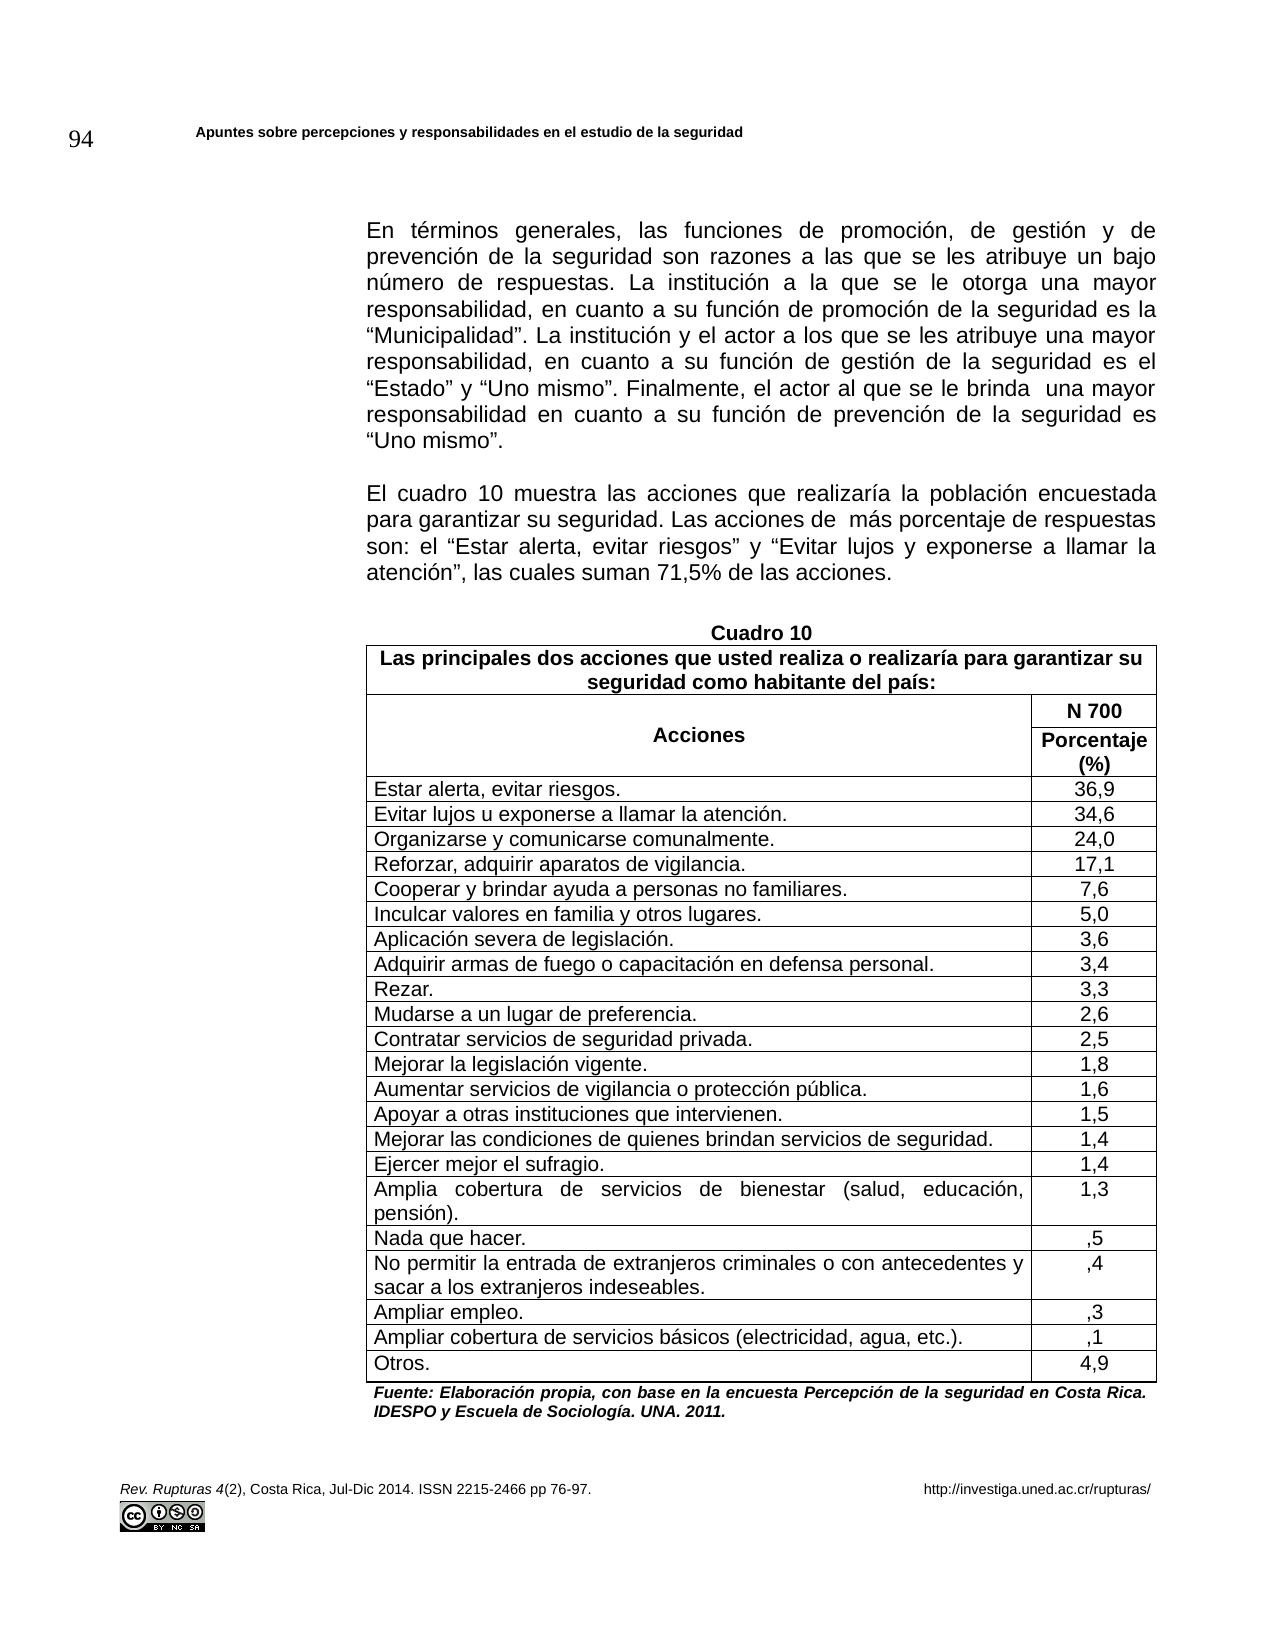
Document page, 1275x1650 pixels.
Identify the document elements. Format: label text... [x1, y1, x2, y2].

table_cell Mudarse a un lugar de preferencia. [367, 1002, 1031, 1026]
table_cell N 700 [1032, 695, 1156, 727]
table_cell Amplia cobertura de servicios de bienestar (salud, educación, pensión). [367, 1177, 1031, 1224]
table_cell Ampliar cobertura de servicios básicos (electricidad, agua, etc.). [367, 1325, 1031, 1350]
table_cell Organizarse y comunicarse comunalmente. [367, 827, 1031, 851]
table_cell 1,4 [1032, 1127, 1156, 1151]
table_cell 24,0 [1032, 827, 1156, 851]
table_cell 1,5 [1032, 1102, 1156, 1126]
table_cell Inculcar valores en familia y otros lugares. [367, 902, 1031, 926]
table_cell 3,4 [1032, 952, 1156, 976]
table_cell Rezar. [367, 977, 1031, 1001]
table_cell Ejercer mejor el sufragio. [367, 1152, 1031, 1176]
table_cell Las principales dos acciones que usted realiza o realizaría para garantizar su seguridad como habitante del país: [367, 646, 1156, 694]
table_cell ,4 [1032, 1251, 1156, 1298]
table_cell 7,6 [1032, 877, 1156, 901]
table_cell Acciones [367, 695, 1031, 776]
table_cell Apoyar a otras instituciones que intervienen. [367, 1102, 1031, 1126]
table_cell Evitar lujos u exponerse a llamar la atención. [367, 802, 1031, 826]
table_cell 3,6 [1032, 927, 1156, 951]
table_cell 3,3 [1032, 977, 1156, 1001]
table_cell 1,6 [1032, 1077, 1156, 1101]
table_cell Estar alerta, evitar riesgos. [367, 777, 1031, 801]
table_cell ,1 [1032, 1325, 1156, 1350]
table_cell Ampliar empleo. [367, 1300, 1031, 1323]
table_cell 2,5 [1032, 1027, 1156, 1051]
table_cell 1,4 [1032, 1152, 1156, 1176]
table_cell Contratar servicios de seguridad privada. [367, 1027, 1031, 1051]
table_cell 1,8 [1032, 1052, 1156, 1076]
table_cell Adquirir armas de fuego o capacitación en defensa personal. [367, 952, 1031, 976]
table_header Cuadro 10 [366, 612, 1157, 645]
table_cell Reforzar, adquirir aparatos de vigilancia. [367, 852, 1031, 876]
table_cell Aplicación severa de legislación. [367, 927, 1031, 951]
picture [119, 1501, 205, 1532]
table_cell ,3 [1032, 1300, 1156, 1323]
table_cell Aumentar servicios de vigilancia o protección pública. [367, 1077, 1031, 1101]
table_cell Otros. [367, 1351, 1031, 1381]
table_cell 34,6 [1032, 802, 1156, 826]
table_cell No permitir la entrada de extranjeros criminales o con antecedentes y sacar a los extranjeros indeseables. [367, 1251, 1031, 1298]
table_cell Fuente: Elaboración propia, con base en la encuesta Percepción de la seguridad en Costa Rica. IDESPO y Escuela de Sociología. UNA. 2011. [366, 1383, 1157, 1421]
table_cell 1,3 [1032, 1177, 1156, 1224]
table_cell 36,9 [1032, 777, 1156, 801]
table_cell Nada que hacer. [367, 1226, 1031, 1249]
table_cell Mejorar las condiciones de quienes brindan servicios de seguridad. [367, 1127, 1031, 1151]
table_cell Cooperar y brindar ayuda a personas no familiares. [367, 877, 1031, 901]
table_cell Porcentaje (%) [1032, 728, 1156, 776]
table_cell ,5 [1032, 1226, 1156, 1249]
table_cell 17,1 [1032, 852, 1156, 876]
table_cell 5,0 [1032, 902, 1156, 926]
text En términos generales, las funciones de promoción, de gestión y de prevención de la seguridad son razones a las que se les atribuye un bajo número de respuestas. La institución a la que se le otorga una mayor responsabilidad, en cuanto a su función de promoción de la seguridad es la “Municipalidad”. La institución y el actor a los que se les atribuye una mayor responsabilidad, en cuanto a su función de gestión de la seguridad es el “Estado” y “Uno mismo”. Finalmente, el actor al que se le brinda una mayor responsabilidad en cuanto a su función de prevención de la seguridad es “Uno mismo”. [366, 217, 1157, 454]
text El cuadro 10 muestra las acciones que realizaría la población encuestada para garantizar su seguridad. Las acciones de más porcentaje de respuestas son: el “Estar alerta, evitar riesgos” y “Evitar lujos y exponerse a llamar la atención”, las cuales suman 71,5% de las acciones. [366, 480, 1157, 586]
table_cell 2,6 [1032, 1002, 1156, 1026]
table_cell Mejorar la legislación vigente. [367, 1052, 1031, 1076]
table_cell 4,9 [1032, 1351, 1156, 1381]
